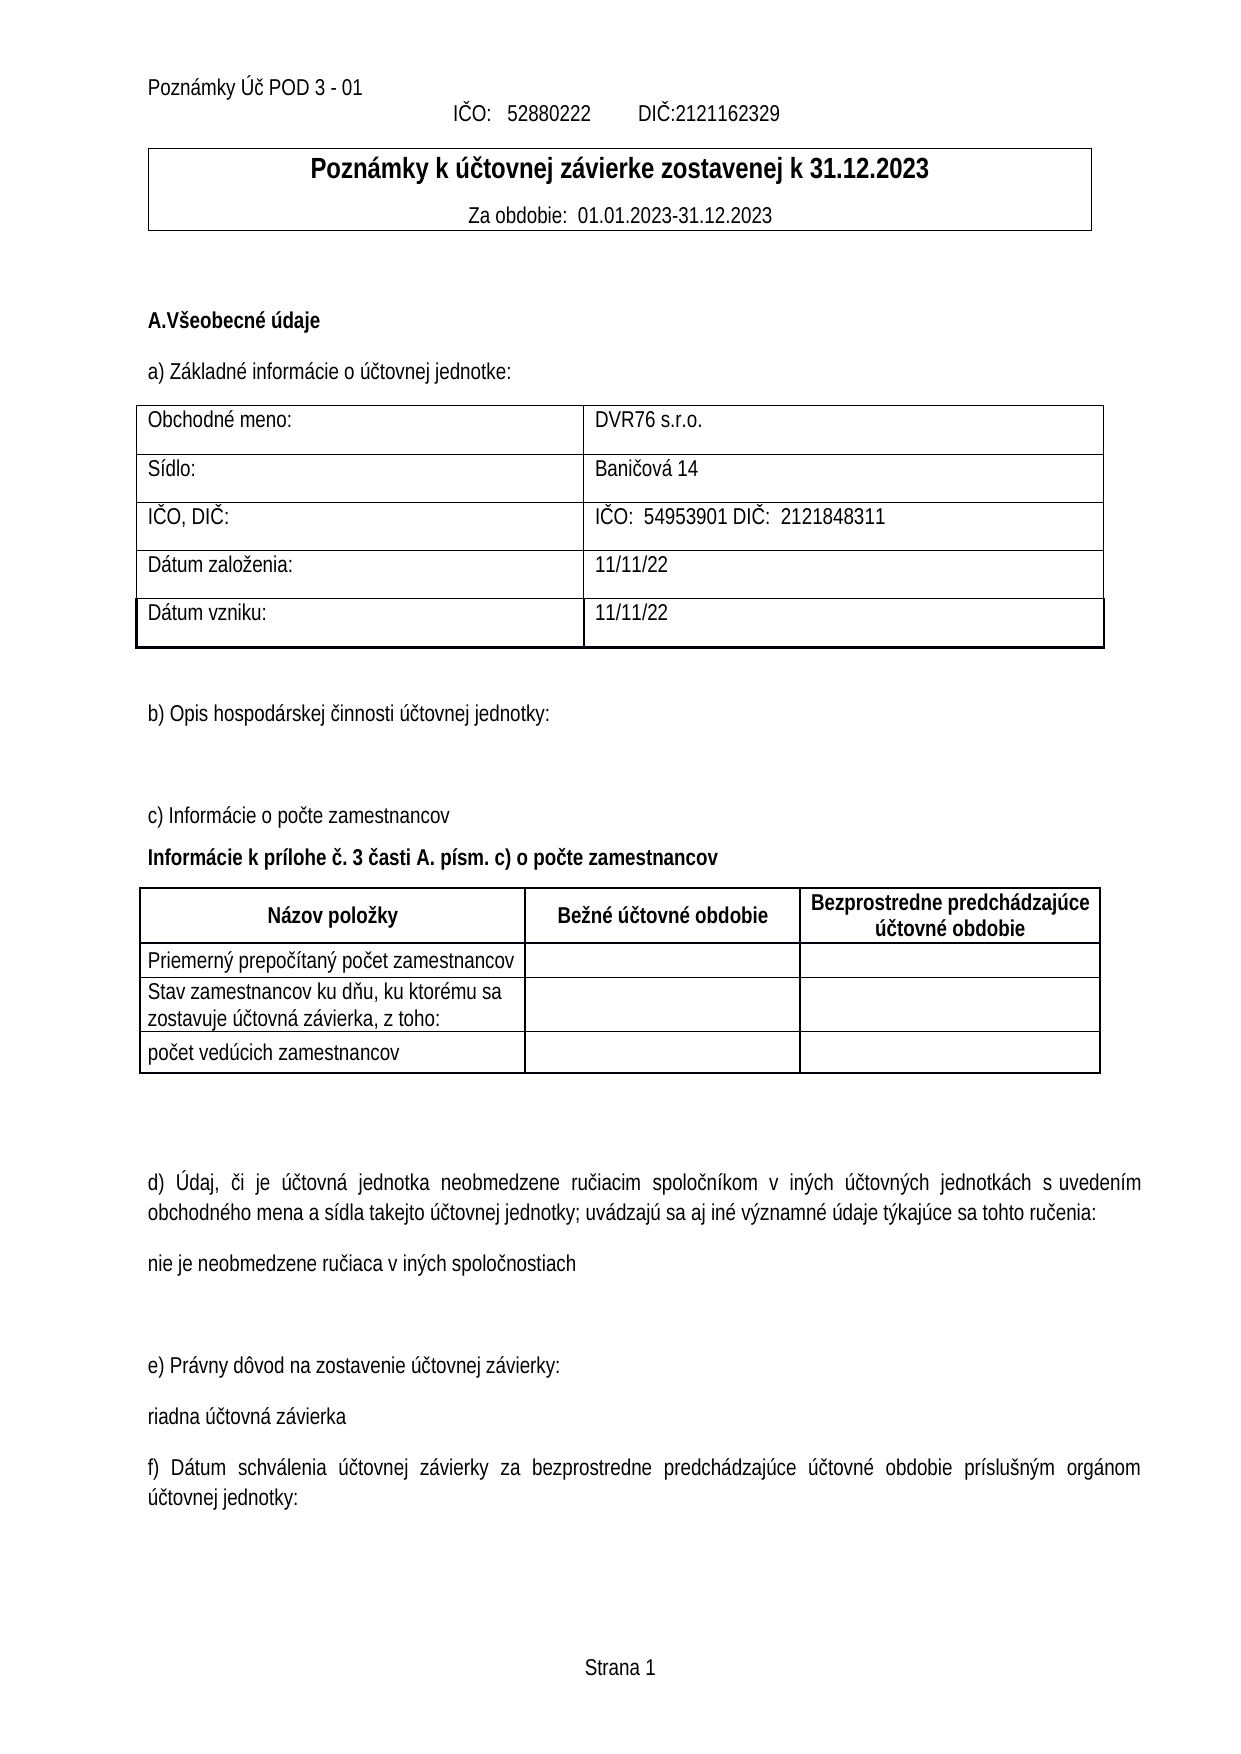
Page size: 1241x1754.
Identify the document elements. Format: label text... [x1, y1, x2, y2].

table_cell DVR76 s.r.o. [584, 406, 1103, 453]
table_cell IČO: 54953901 DIČ: 2121848311 [584, 503, 1103, 550]
text riadna účtovná závierka [148, 1403, 1141, 1429]
text c) Informácie o počte zamestnancov [148, 802, 1092, 828]
table_cell [801, 944, 1099, 977]
table_cell [526, 944, 799, 977]
table_cell Dátum založenia: [137, 551, 583, 598]
table_cell Baničová 14 [584, 455, 1103, 502]
table_cell Stav zamestnancov ku dňu, ku ktorému sa zostavuje účtovná závierka, z toho: [141, 978, 524, 1031]
table_header Názov položky [141, 889, 524, 942]
table_header Bežné účtovné obdobie [526, 889, 799, 942]
table_cell IČO, DIČ: [137, 503, 583, 550]
table_cell [801, 1032, 1099, 1072]
table_cell počet vedúcich zamestnancov [141, 1032, 524, 1072]
table_cell Sídlo: [137, 455, 583, 502]
table_cell Obchodné meno: [137, 406, 583, 453]
text A.Všeobecné údaje [148, 307, 1092, 333]
text e) Právny dôvod na zostavenie účtovnej závierky: [148, 1352, 1141, 1378]
text nie je neobmedzene ručiaca v iných spoločnostiach [148, 1250, 1141, 1276]
table_cell 11.11.2022 [584, 551, 1103, 598]
table_cell Priemerný prepočítaný počet zamestnancov [141, 944, 524, 977]
table_cell [801, 978, 1099, 1031]
text f) Dátum schválenia účtovnej závierky za bezprostredne predchádzajúce účtovné obdobie príslušným orgánom účtovnej jednotky: [148, 1454, 1141, 1510]
text Informácie k prílohe č. 3 časti A. písm. c) o počte zamestnancov [148, 844, 1092, 871]
table_cell 11.11.2022 [585, 599, 1103, 646]
text d) Údaj, či je účtovná jednotka neobmedzene ručiacim spoločníkom v iných účtovných jednotkách s uvedením obchodného mena a sídla takejto účtovnej jednotky; uvádzajú sa aj iné významné údaje týkajúce sa tohto ručenia: [148, 1168, 1141, 1225]
table_cell [526, 1032, 799, 1072]
table_cell [526, 978, 799, 1031]
text Za obdobie: 01.01.2023-31.12.2023 [149, 199, 1091, 230]
table_cell Dátum vzniku: [138, 599, 583, 646]
table_header a) Základné informácie o účtovnej jednotke: [136, 358, 1104, 405]
text Poznámky k účtovnej závierke zostavenej k 31.12.2023 [149, 149, 1091, 184]
table_header Bezprostredne predchádzajúce účtovné obdobie [801, 889, 1099, 942]
text b) Opis hospodárskej činnosti účtovnej jednotky: [148, 699, 1092, 726]
